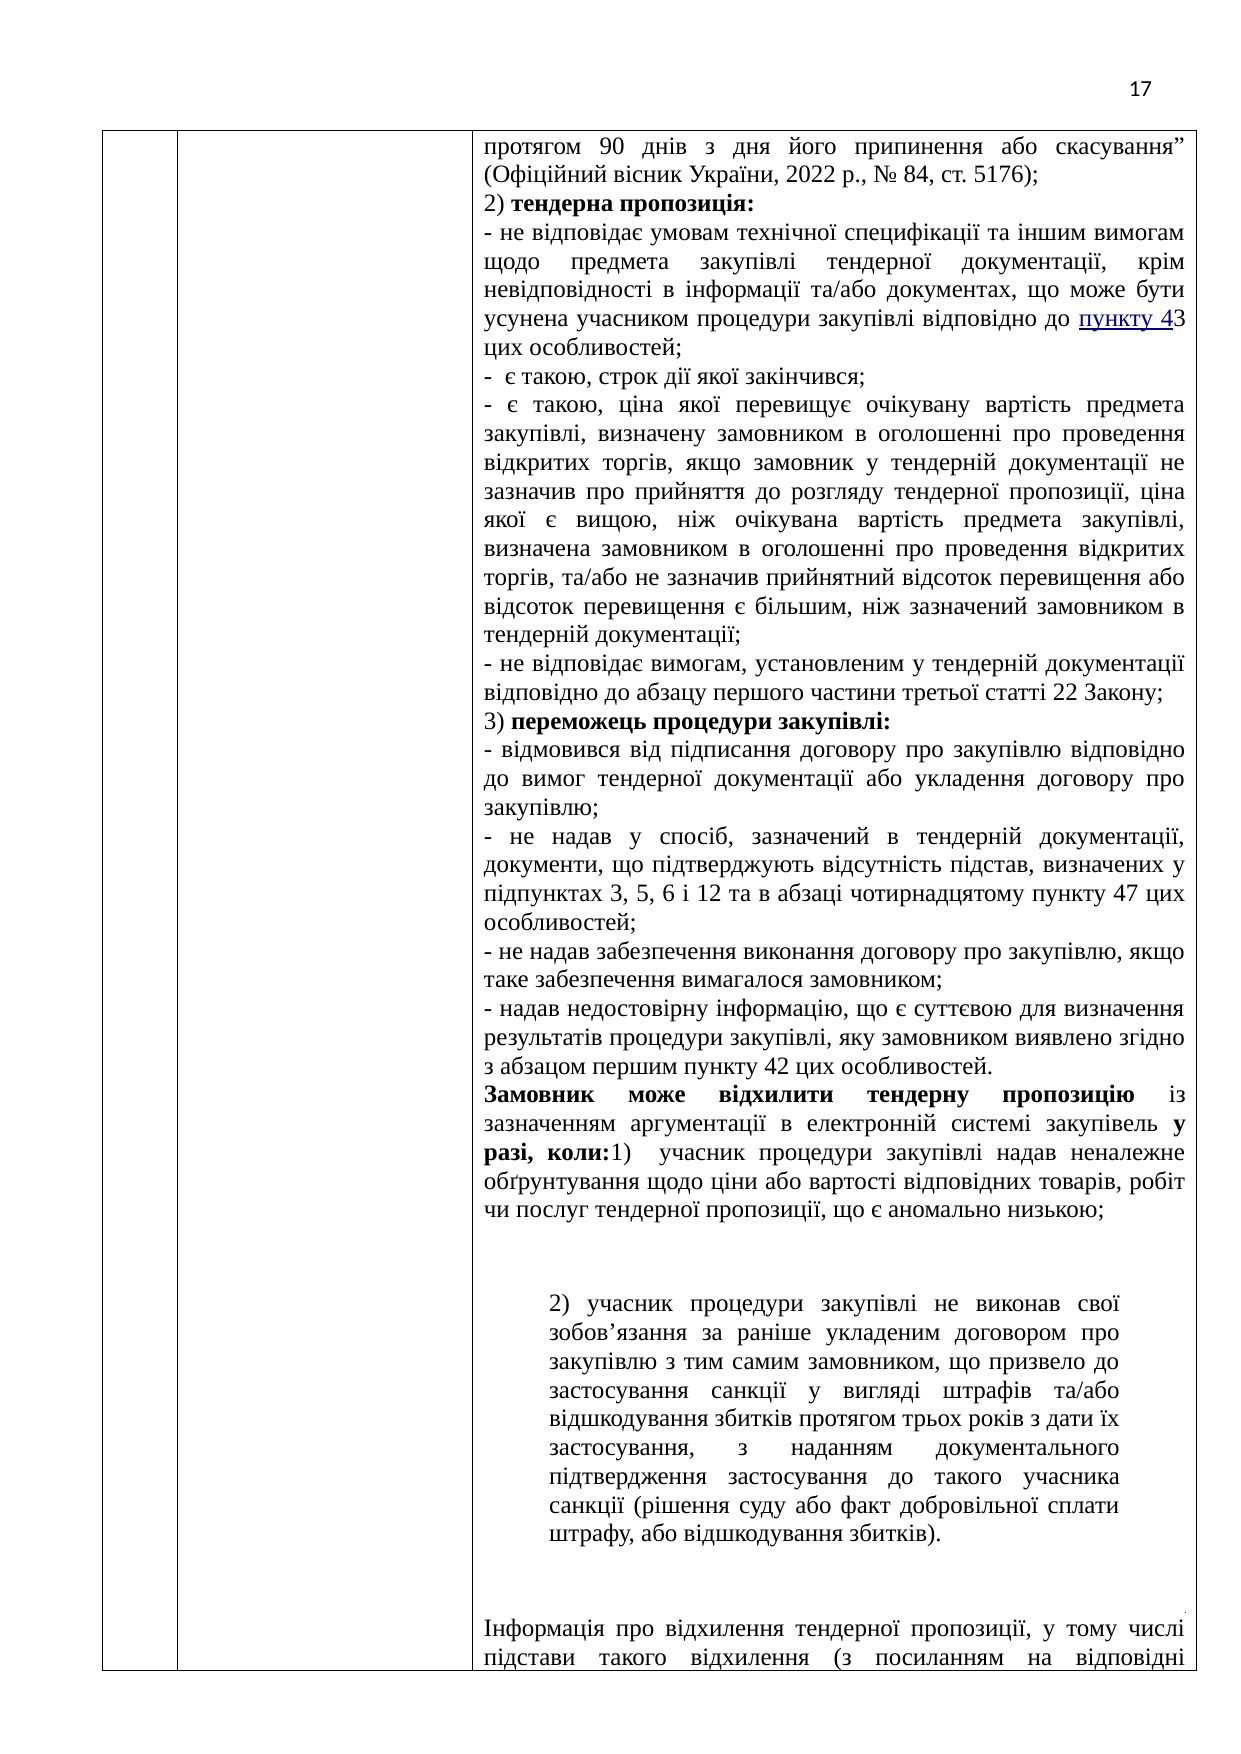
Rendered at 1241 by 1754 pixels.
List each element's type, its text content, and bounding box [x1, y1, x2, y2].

table_cell [103, 131, 177, 1670]
table_cell [178, 131, 472, 1670]
table_cell протягом 90 днів з дня його припинення або скасування” (Офіційний вісник України, 2022 р., № 84, ст. 5176); 2) тендерна пропозиція: - не відповідає умовам технічної специфікації та іншим вимогам щодо предмета закупівлі тендерної документації, крім невідповідності в інформації та/або документах, що може бути усунена учасником процедури закупівлі відповідно до пункту 43 цих особливостей; - є такою, строк дії якої закінчився; - є такою, ціна якої перевищує очікувану вартість предмета закупівлі, визначену замовником в оголошенні про проведення відкритих торгів, якщо замовник у тендерній документації не зазначив про прийняття до розгляду тендерної пропозиції, ціна якої є вищою, ніж очікувана вартість предмета закупівлі, визначена замовником в оголошенні про проведення відкритих торгів, та/або не зазначив прийнятний відсоток перевищення або відсоток перевищення є більшим, ніж зазначений замовником в тендерній документації; - не відповідає вимогам, установленим у тендерній документації відповідно до абзацу першого частини третьої статті 22 Закону; 3) переможець процедури закупівлі: - відмовився від підписання договору про закупівлю відповідно до вимог тендерної документації або укладення договору про закупівлю; - не надав у спосіб, зазначений в тендерній документації, документи, що підтверджують відсутність підстав, визначених у підпунктах 3, 5, 6 і 12 та в абзаці чотирнадцятому пункту 47 цих особливостей; - не надав забезпечення виконання договору про закупівлю, якщо таке забезпечення вимагалося замовником; - надав недостовірну інформацію, що є суттєвою для визначення результатів процедури закупівлі, яку замовником виявлено згідно з абзацом першим пункту 42 цих особливостей. Замовник може відхилити тендерну пропозицію із зазначенням аргументації в електронній системі закупівель у разі, коли:1) учасник процедури закупівлі надав неналежне обґрунтування щодо ціни або вартості відповідних товарів, робіт чи послуг тендерної пропозиції, що є аномально низькою; 2) учасник процедури закупівлі не виконав свої зобов’язання за раніше укладеним договором про закупівлю з тим самим замовником, що призвело до застосування санкції у вигляді штрафів та/або відшкодування збитків протягом трьох років з дати їх застосування, з наданням документального підтвердження застосування до такого учасника санкції (рішення суду або факт добровільної сплати штрафу, або відшкодування збитків). Інформація про відхилення тендерної пропозиції, у тому числі підстави такого відхилення (з посиланням на відповідні [473, 131, 1196, 1670]
